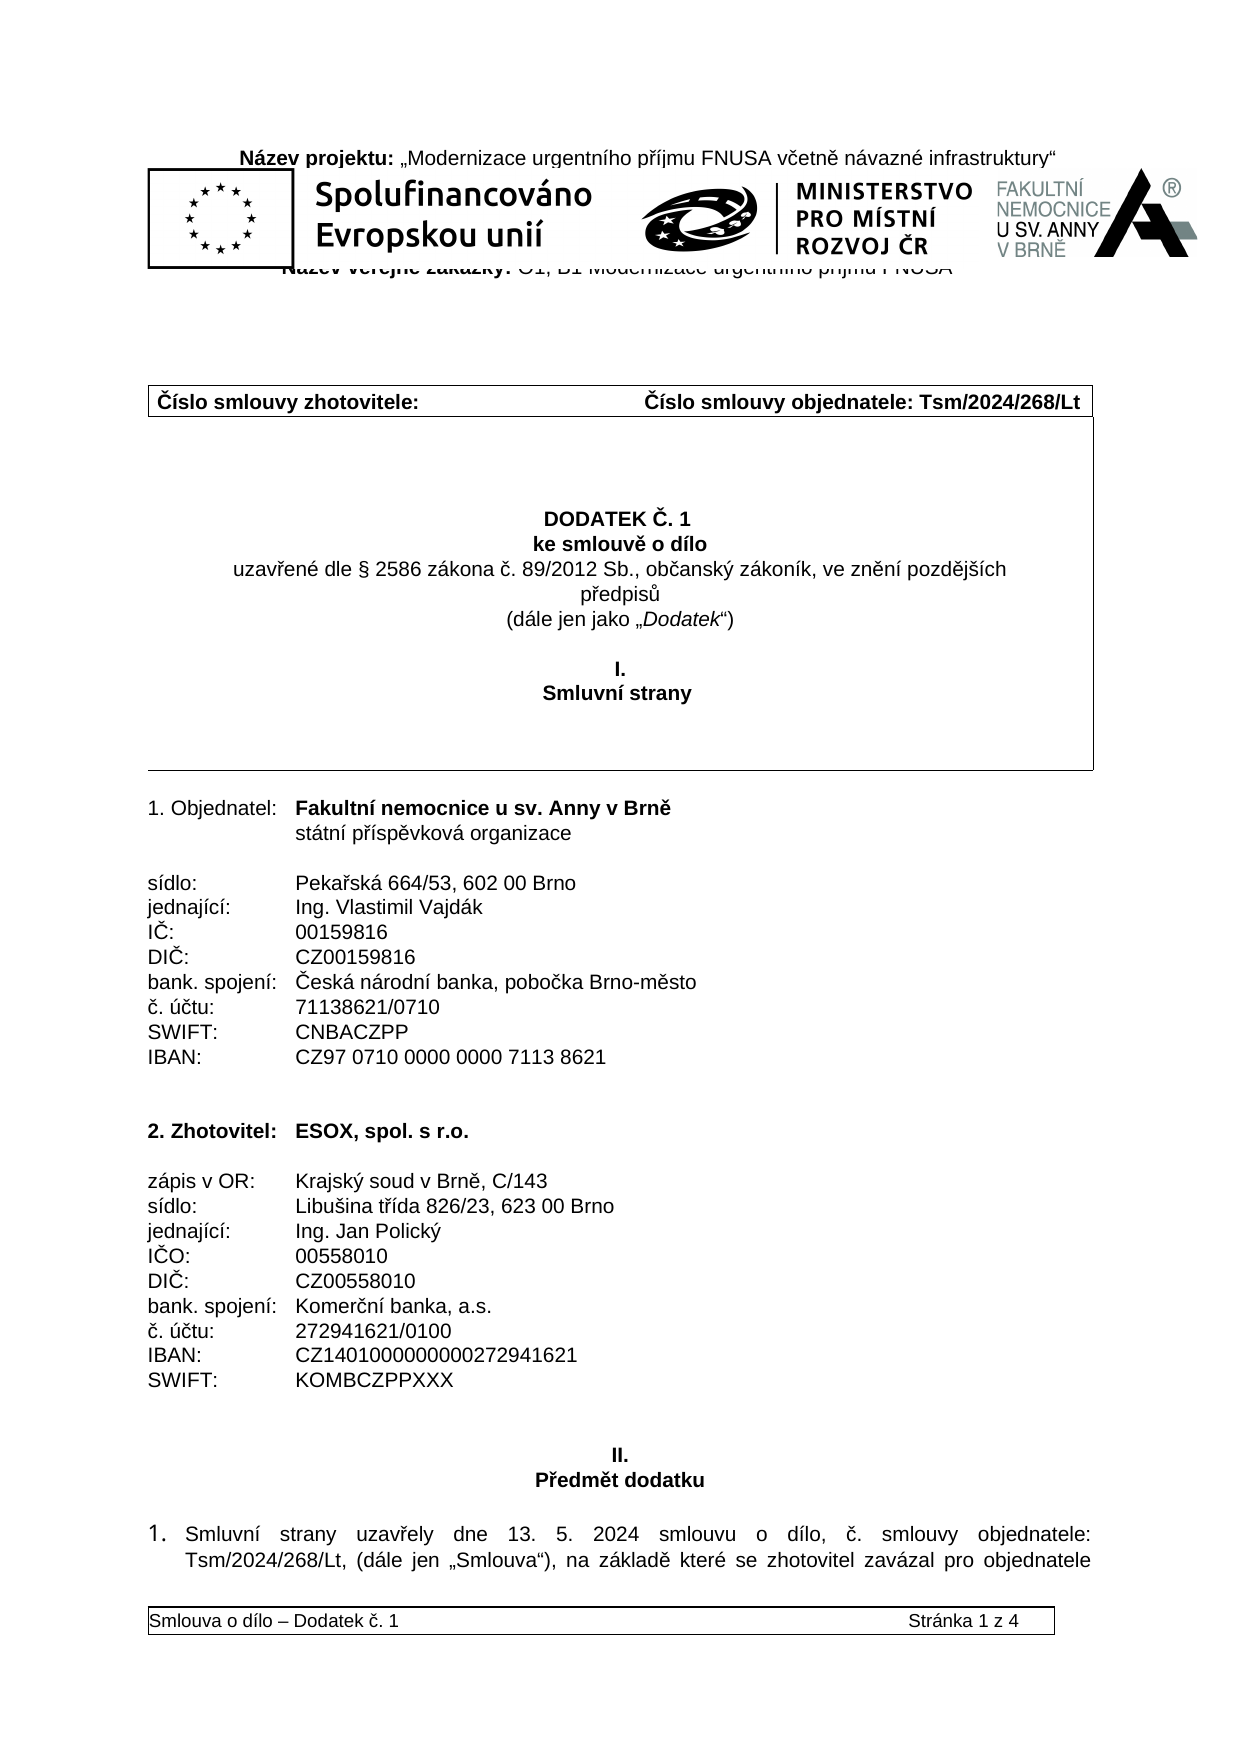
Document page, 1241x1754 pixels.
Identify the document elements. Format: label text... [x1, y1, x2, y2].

subtitle sídlo: Libušina třída 826/23, 623 00 Brno [147, 1193, 1093, 1218]
subtitle DIČ: CZ00159816 [147, 944, 1093, 969]
list Smluvní strany uzavřely dne 13. 5. 2024 smlouvu o dílo, č. smlouvy objednatele: Tsm/2024/268/Lt, (dále jen „Smlouva“), na základě které se zhotovitel zavázal pro objednatele [147, 1517, 1093, 1572]
subtitle Dodatek č. 1 [147, 506, 1093, 531]
subtitle státní příspěvková organizace [221, 819, 1093, 844]
subtitle č. účtu: 71138621/0710 [147, 994, 1093, 1019]
subtitle jednající: Ing. Jan Polický [147, 1218, 1093, 1243]
subtitle II. [147, 1442, 1093, 1467]
subtitle č. účtu: 272941621/0100 [147, 1317, 1093, 1342]
subtitle uzavřené dle § 2586 zákona č. 89/2012 Sb., občanský zákoník, ve znění pozdějších předpisů [147, 556, 1093, 606]
subtitle ke smlouvě o dílo [147, 531, 1093, 556]
subtitle IBAN: CZ1401000000000272941621 [147, 1342, 1093, 1367]
subtitle SWIFT: CNBACZPP [147, 1019, 1093, 1044]
subtitle bank. spojení: Česká národní banka, pobočka Brno-město [147, 969, 1093, 994]
subtitle I. [147, 655, 1093, 680]
subtitle 2. Zhotovitel: ESOX, spol. s r.o. [147, 1118, 1093, 1143]
subtitle (dále jen jako „Dodatek“) [147, 606, 1093, 631]
subtitle 1. Objednatel: Fakultní nemocnice u sv. Anny v Brně [147, 795, 1093, 819]
subtitle IČO: 00558010 [147, 1243, 1093, 1268]
subtitle Číslo smlouvy zhotovitele: Číslo smlouvy objednatele: Tsm/2024/268/Lt [149, 386, 1092, 416]
subtitle bank. spojení: Komerční banka, a.s. [147, 1293, 1093, 1317]
subtitle IČ: 00159816 [147, 919, 1093, 944]
subtitle Smluvní strany [147, 680, 1093, 770]
subtitle jednající: Ing. Vlastimil Vajdák [147, 894, 1093, 919]
subtitle Předmět dodatku [147, 1467, 1093, 1492]
subtitle IBAN: CZ97 0710 0000 0000 7113 8621 [147, 1044, 1093, 1068]
subtitle SWIFT: KOMBCZPPXXX [147, 1367, 1093, 1392]
subtitle zápis v OR: Krajský soud v Brně, C/143 [147, 1168, 1093, 1193]
subtitle sídlo: Pekařská 664/53, 602 00 Brno [147, 869, 1093, 894]
subtitle DIČ: CZ00558010 [147, 1268, 1093, 1293]
